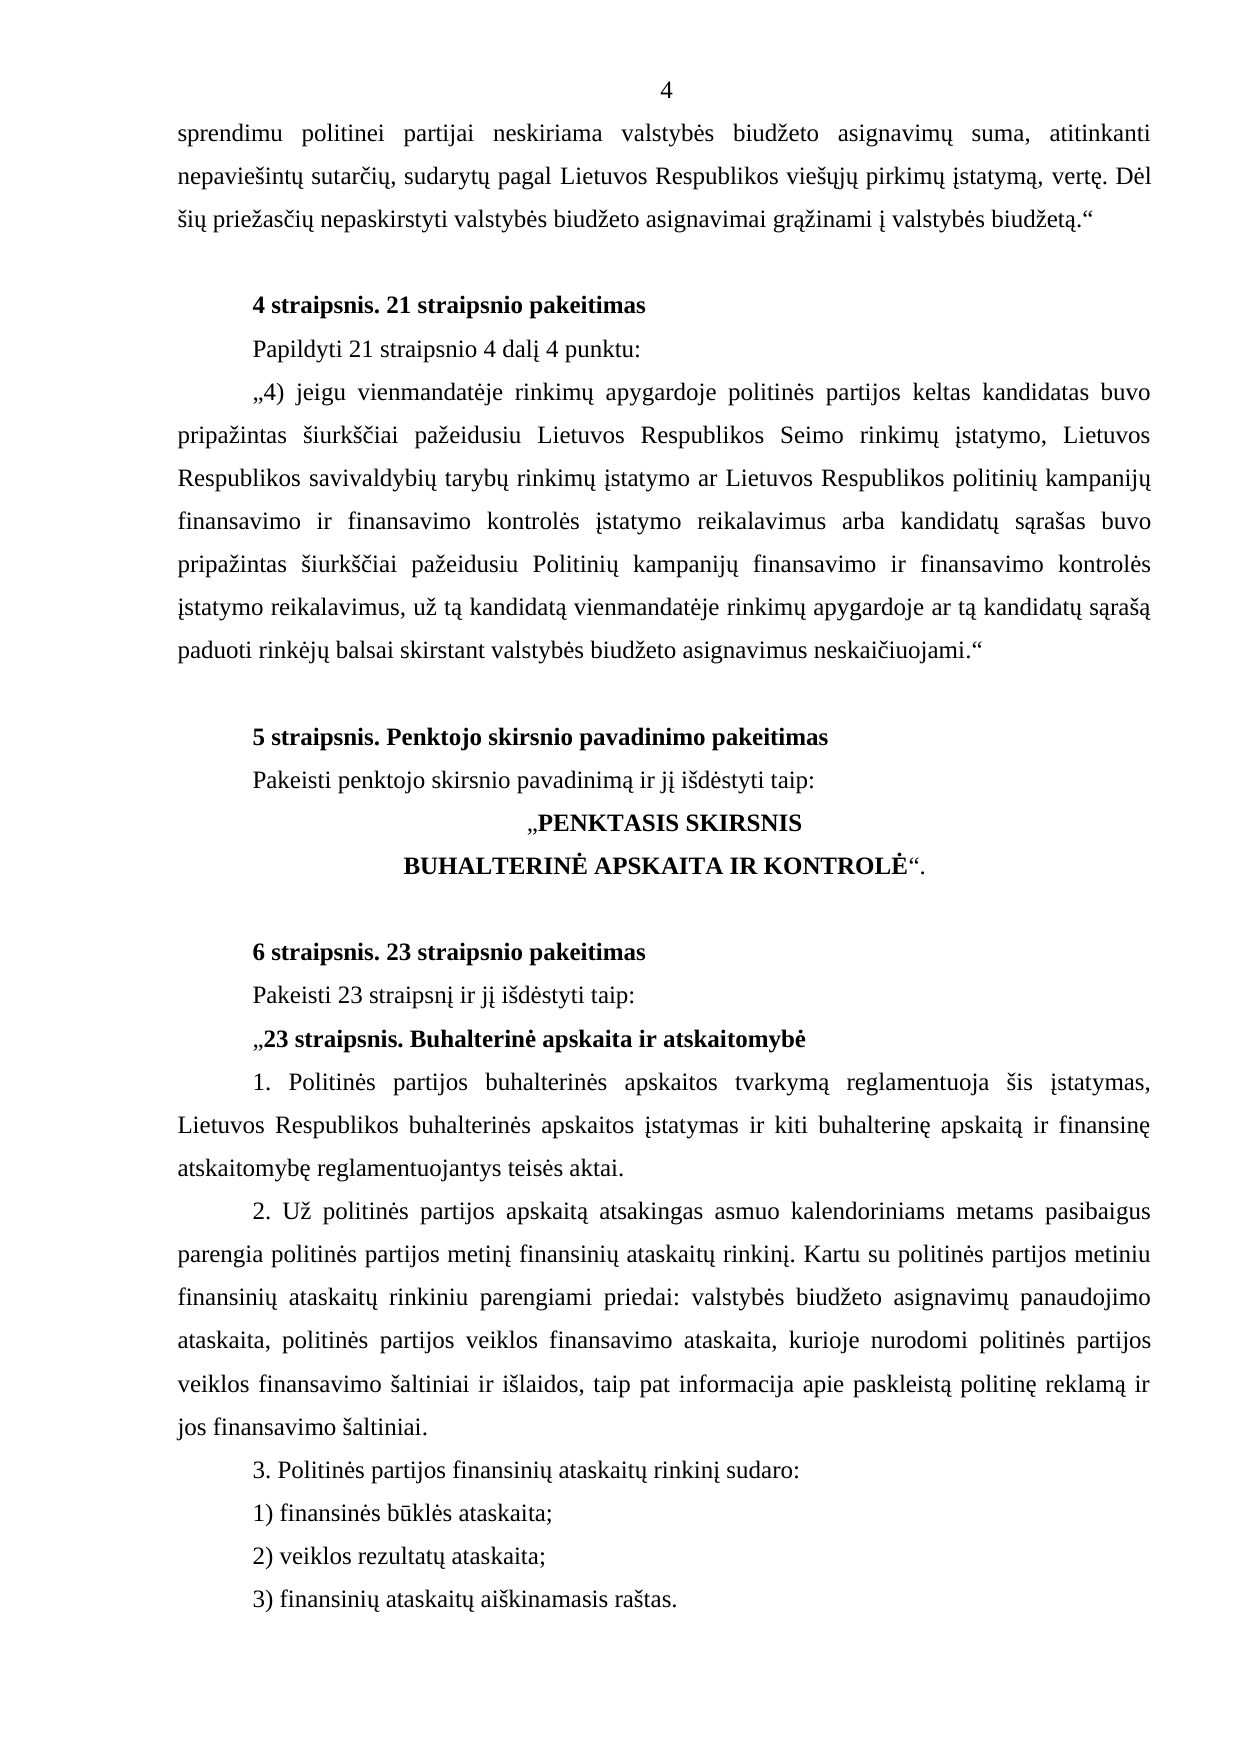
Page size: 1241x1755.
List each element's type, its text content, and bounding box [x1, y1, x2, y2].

text 1. Politinės partijos buhalterinės apskaitos tvarkymą reglamentuoja šis įstatymas, Lietuvos Respublikos buhalterinės apskaitos įstatymas ir kiti buhalterinę apskaitą ir finansinę atskaitomybę reglamentuojantys teisės aktai. [177, 1067, 1152, 1182]
text 2. Už politinės partijos apskaitą atsakingas asmuo kalendoriniams metams pasibaigus parengia politinės partijos metinį finansinių ataskaitų rinkinį. Kartu su politinės partijos metiniu finansinių ataskaitų rinkiniu parengiami priedai: valstybės biudžeto asignavimų panaudojimo ataskaita, politinės partijos veiklos finansavimo ataskaita, kurioje nurodomi politinės partijos veiklos finansavimo šaltiniai ir išlaidos, taip pat informacija apie paskleistą politinę reklamą ir jos finansavimo šaltiniai. [177, 1196, 1152, 1441]
text „23 straipsnis. Buhalterinė apskaita ir atskaitomybė [177, 1024, 1152, 1052]
text sprendimu politinei partijai neskiriama valstybės biudžeto asignavimų suma, atitinkanti nepaviešintų sutarčių, sudarytų pagal Lietuvos Respublikos viešųjų pirkimų įstatymą, vertę. Dėl šių priežasčių nepaskirstyti valstybės biudžeto asignavimai grąžinami į valstybės biudžetą.“ [177, 118, 1152, 233]
text 3. Politinės partijos finansinių ataskaitų rinkinį sudaro: [177, 1455, 1152, 1484]
text 6 straipsnis. 23 straipsnio pakeitimas [177, 937, 1152, 966]
text Papildyti 21 straipsnio 4 dalį 4 punktu: [177, 334, 1152, 362]
text „4) jeigu vienmandatėje rinkimų apygardoje politinės partijos keltas kandidatas buvo pripažintas šiurkščiai pažeidusiu Lietuvos Respublikos Seimo rinkimų įstatymo, Lietuvos Respublikos savivaldybių tarybų rinkimų įstatymo ar Lietuvos Respublikos politinių kampanijų finansavimo ir finansavimo kontrolės įstatymo reikalavimus arba kandidatų sąrašas buvo pripažintas šiurkščiai pažeidusiu Politinių kampanijų finansavimo ir finansavimo kontrolės įstatymo reikalavimus, už tą kandidatą vienmandatėje rinkimų apygardoje ar tą kandidatų sąrašą paduoti rinkėjų balsai skirstant valstybės biudžeto asignavimus neskaičiuojami.“ [177, 377, 1152, 664]
text BUHALTERINĖ APSKAITA IR KONTROLĖ“. [177, 851, 1152, 880]
text „PENKTASIS SKIRSNIS [177, 808, 1152, 837]
text Pakeisti 23 straipsnį ir jį išdėstyti taip: [177, 981, 1152, 1009]
text 5 straipsnis. Penktojo skirsnio pavadinimo pakeitimas [177, 722, 1152, 751]
text 3) finansinių ataskaitų aiškinamasis raštas. [177, 1584, 1152, 1613]
text 4 straipsnis. 21 straipsnio pakeitimas [177, 291, 1152, 319]
text 2) veiklos rezultatų ataskaita; [177, 1541, 1152, 1570]
text 1) finansinės būklės ataskaita; [177, 1498, 1152, 1527]
text Pakeisti penktojo skirsnio pavadinimą ir jį išdėstyti taip: [177, 765, 1152, 794]
